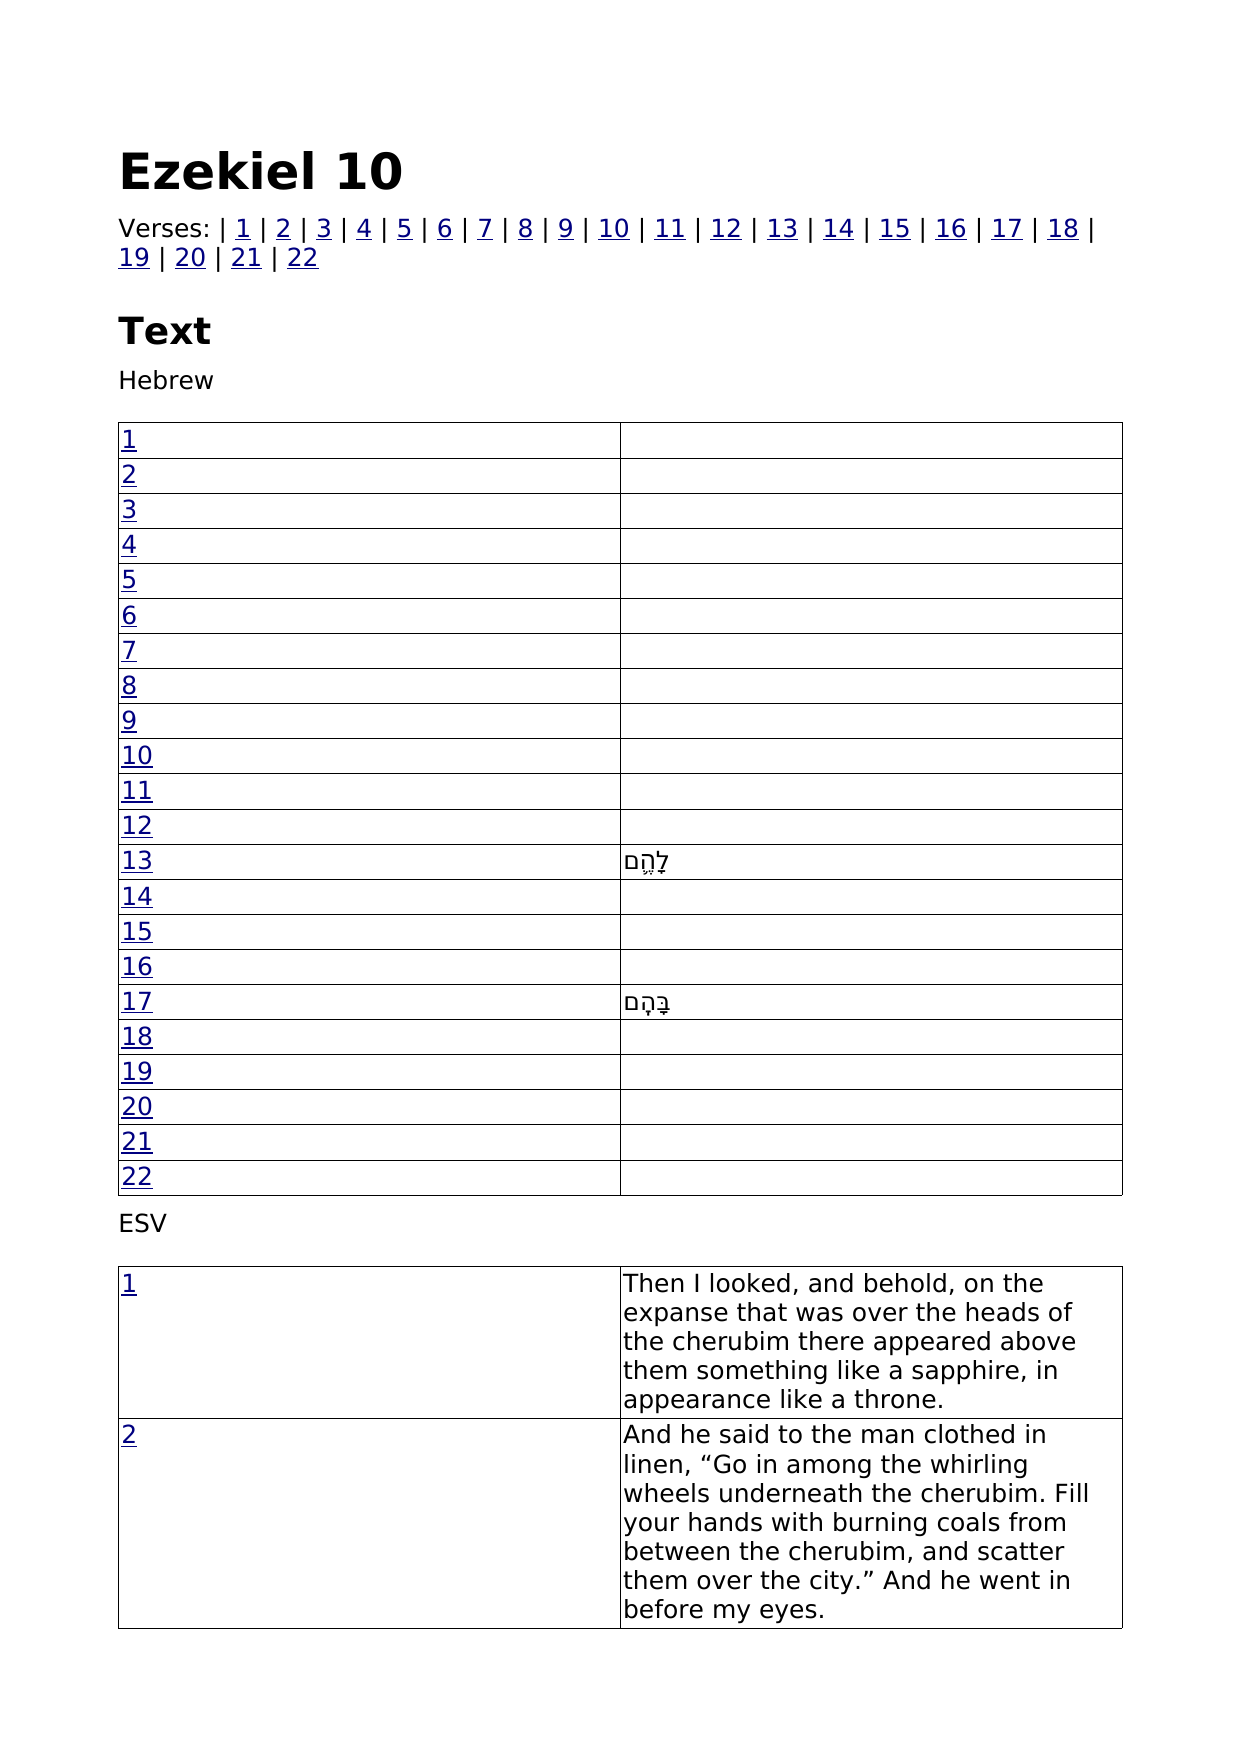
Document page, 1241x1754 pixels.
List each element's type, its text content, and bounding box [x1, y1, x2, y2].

table_cell And he said to the man clothed in linen, “Go in among the whirling wheels underneath the cherubim. Fill your hands with burning coals from between the cherubim, and scatter them over the city.” And he went in before my eyes. [621, 1419, 1122, 1628]
table_cell [621, 669, 1122, 703]
table_cell 12 [119, 810, 620, 843]
table_cell [621, 950, 1122, 984]
table_cell [621, 494, 1122, 528]
table_cell 8 [119, 669, 620, 703]
table_cell [621, 810, 1122, 843]
table_cell 3 [119, 494, 620, 528]
table_header 1 [119, 1267, 620, 1418]
table_cell [621, 1020, 1122, 1054]
subtitle Ezekiel 10 [118, 143, 1122, 201]
table_cell 22 [119, 1161, 620, 1194]
table_cell [621, 1090, 1122, 1124]
table_cell 11 [119, 774, 620, 808]
table_cell [621, 915, 1122, 949]
table_cell 18 [119, 1020, 620, 1054]
text Hebrew [118, 366, 1122, 395]
table_cell [621, 1055, 1122, 1089]
table_cell 13 [119, 845, 620, 879]
table_cell 2 [119, 1419, 620, 1628]
table_cell לָהֶ֛ם [621, 845, 1122, 879]
table_cell 6 [119, 599, 620, 633]
text ESV [118, 1209, 1122, 1239]
table_cell 17 [119, 985, 620, 1019]
table_cell בָּהֶֽם [621, 985, 1122, 1019]
table_cell 21 [119, 1125, 620, 1159]
table_cell [621, 459, 1122, 492]
table_cell [621, 880, 1122, 914]
table_header Then I looked, and behold, on the expanse that was over the heads of the cherubim there appeared above them something like a sapphire, in appearance like a throne. [621, 1267, 1122, 1418]
table_cell 10 [119, 739, 620, 773]
table_cell 14 [119, 880, 620, 914]
text Verses: | 1 | 2 | 3 | 4 | 5 | 6 | 7 | 8 | 9 | 10 | 11 | 12 | 13 | 14 | 15 | 16 | 17 | 18 | 19 | 20 | 21 | 22 [118, 214, 1122, 272]
table_cell 16 [119, 950, 620, 984]
table_cell [621, 774, 1122, 808]
table_cell 4 [119, 529, 620, 563]
table_cell 9 [119, 704, 620, 738]
table_cell [621, 704, 1122, 738]
table_cell 7 [119, 634, 620, 668]
table_header [621, 423, 1122, 457]
table_cell 5 [119, 564, 620, 598]
table_cell [621, 1125, 1122, 1159]
subtitle Text [118, 310, 1122, 353]
table_header 1 [119, 423, 620, 457]
table_cell [621, 529, 1122, 563]
table_cell 20 [119, 1090, 620, 1124]
table_cell [621, 634, 1122, 668]
table_cell 15 [119, 915, 620, 949]
table_cell 19 [119, 1055, 620, 1089]
table_cell [621, 739, 1122, 773]
table_cell [621, 599, 1122, 633]
table_cell [621, 1161, 1122, 1194]
table_cell [621, 564, 1122, 598]
table_cell 2 [119, 459, 620, 492]
